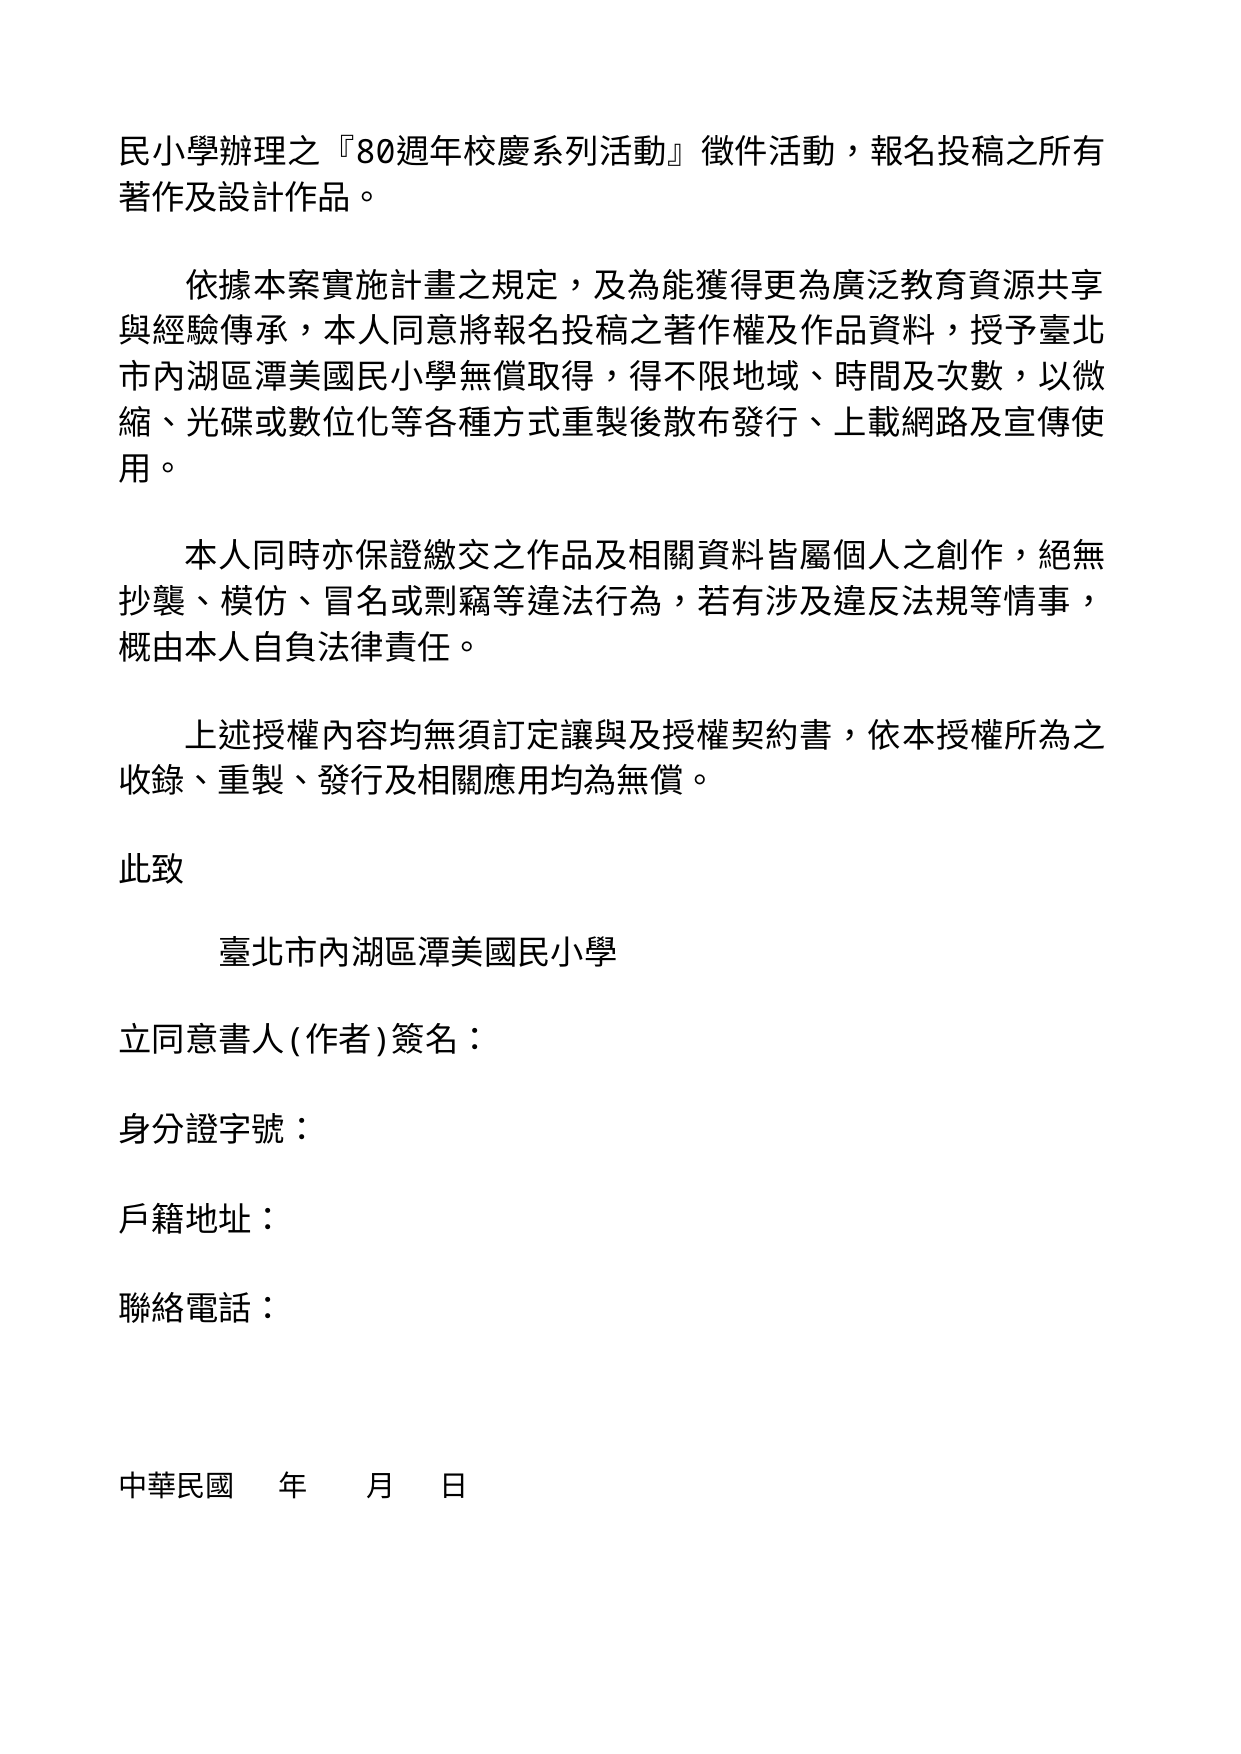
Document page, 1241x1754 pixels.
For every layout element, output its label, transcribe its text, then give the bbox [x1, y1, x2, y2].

text 戶籍地址： [118, 1189, 1122, 1241]
text 本人同時亦保證繳交之作品及相關資料皆屬個人之創作，絕無抄襲、模仿、冒名或剽竊等違法行為，若有涉及違反法規等情事，概由本人自負法律責任。 [118, 531, 1106, 669]
text 臺北市內湖區潭美國民小學 [218, 931, 1122, 973]
text 立同意書人(作者)簽名： [118, 1010, 1122, 1062]
text 聯絡電話： [118, 1279, 1122, 1331]
text 中華民國 年 月 日 [118, 1463, 1122, 1505]
text 上述授權內容均無須訂定讓與及授權契約書，依本授權所為之收錄、重製、發行及相關應用均為無償。 [118, 710, 1106, 802]
text 此致 [118, 848, 1122, 889]
text 身分證字號： [118, 1100, 1122, 1152]
text 民小學辦理之『80週年校慶系列活動』徵件活動，報名投稿之所有著作及設計作品。 [118, 127, 1106, 219]
text 依據本案實施計畫之規定，及為能獲得更為廣泛教育資源共享與經驗傳承，本人同意將報名投稿之著作權及作品資料，授予臺北市內湖區潭美國民小學無償取得，得不限地域、時間及次數，以微縮、光碟或數位化等各種方式重製後散布發行、上載網路及宣傳使用。 [118, 260, 1106, 489]
